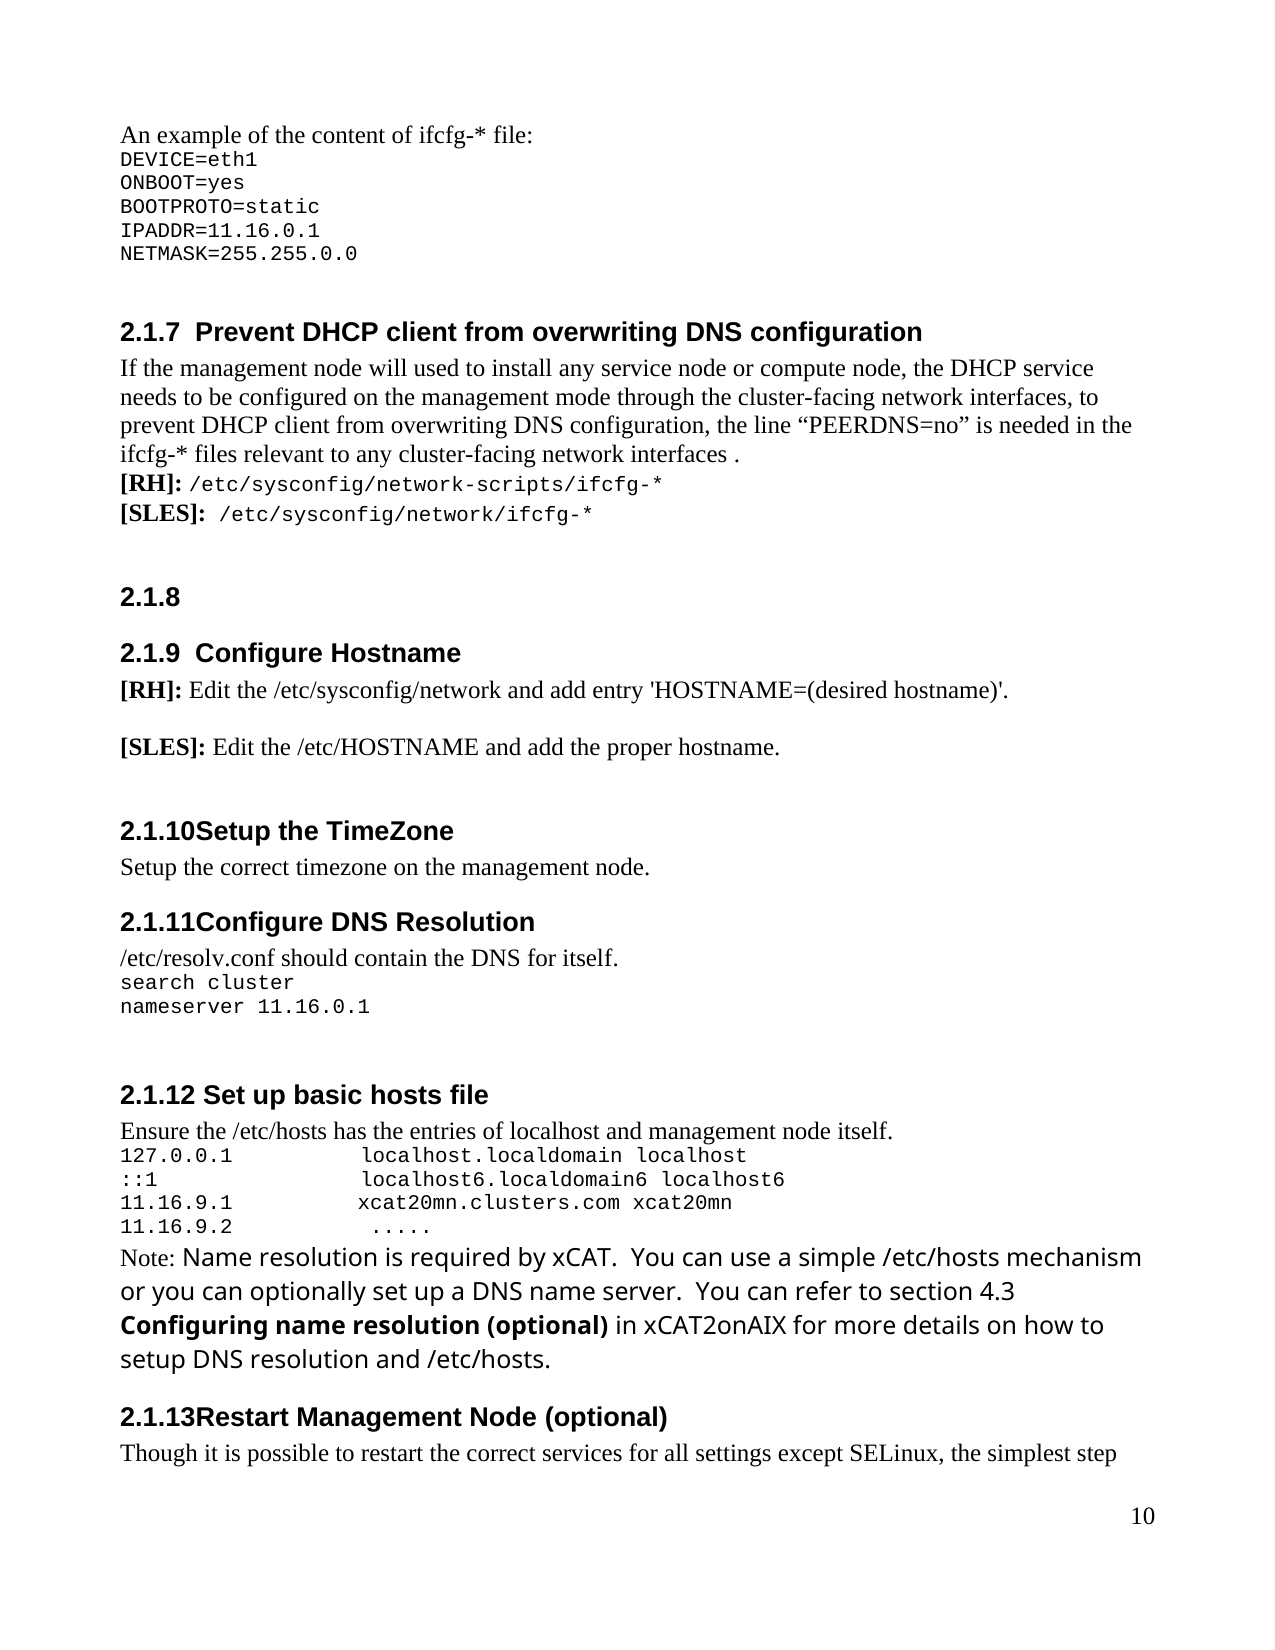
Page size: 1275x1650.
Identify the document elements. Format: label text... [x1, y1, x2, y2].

text IPADDR=11.16.0.1 [120, 220, 1155, 243]
text Setup the correct timezone on the management node. [120, 852, 1155, 881]
list ..... [120, 1216, 1155, 1239]
text 127.0.0.1 localhost.localdomain localhost [120, 1145, 1155, 1168]
text [SLES]: Edit the /etc/HOSTNAME and add the proper hostname. [120, 732, 1155, 761]
subtitle Configure DNS Resolution [120, 906, 1155, 937]
text Note: Name resolution is required by xCAT. You can use a simple /etc/hosts mechanism or you can optionally set up a DNS name server. You can refer to section 4.3 Configuring name resolution (optional) in xCAT2onAIX for more details on how to setup DNS resolution and /etc/hosts. [120, 1239, 1155, 1376]
text ONBOOT=yes [120, 172, 1155, 196]
text DEVICE=eth1 [120, 149, 1155, 172]
text NETMASK=255.255.0.0 [120, 243, 1155, 267]
text search cluster [120, 972, 1155, 996]
text Ensure the /etc/hosts has the entries of localhost and management node itself. [120, 1116, 1155, 1145]
text An example of the content of ifcfg-* file: [120, 120, 1155, 149]
subtitle Set up basic hosts file [120, 1079, 1155, 1110]
text [SLES]: /etc/sysconfig/network/ifcfg-* [120, 498, 1155, 527]
subtitle Setup the TimeZone [120, 815, 1155, 846]
text Though it is possible to restart the correct services for all settings except SELinux, the simplest step [120, 1438, 1155, 1467]
subtitle Restart Management Node (optional) [120, 1401, 1155, 1432]
text [RH]: Edit the /etc/sysconfig/network and add entry 'HOSTNAME=(desired hostname)'. [120, 675, 1155, 703]
text nameserver 11.16.0.1 [120, 996, 1155, 1019]
text BOOTPROTO=static [120, 196, 1155, 220]
subtitle Configure Hostname [120, 637, 1155, 668]
text /etc/resolv.conf should contain the DNS for itself. [120, 943, 1155, 972]
text ::1 localhost6.localdomain6 localhost6 [120, 1168, 1155, 1192]
text If the management node will used to install any service node or compute node, the DHCP service needs to be configured on the management mode through the cluster-facing network interfaces, to prevent DHCP client from overwriting DNS configuration, the line “PEERDNS=no” is needed in the ifcfg-* files relevant to any cluster-facing network interfaces . [120, 353, 1155, 468]
list xcat20mn.clusters.com xcat20mn [120, 1192, 1155, 1216]
subtitle Prevent DHCP client from overwriting DNS configuration [120, 316, 1155, 347]
text [RH]: /etc/sysconfig/network-scripts/ifcfg-* [120, 468, 1155, 498]
